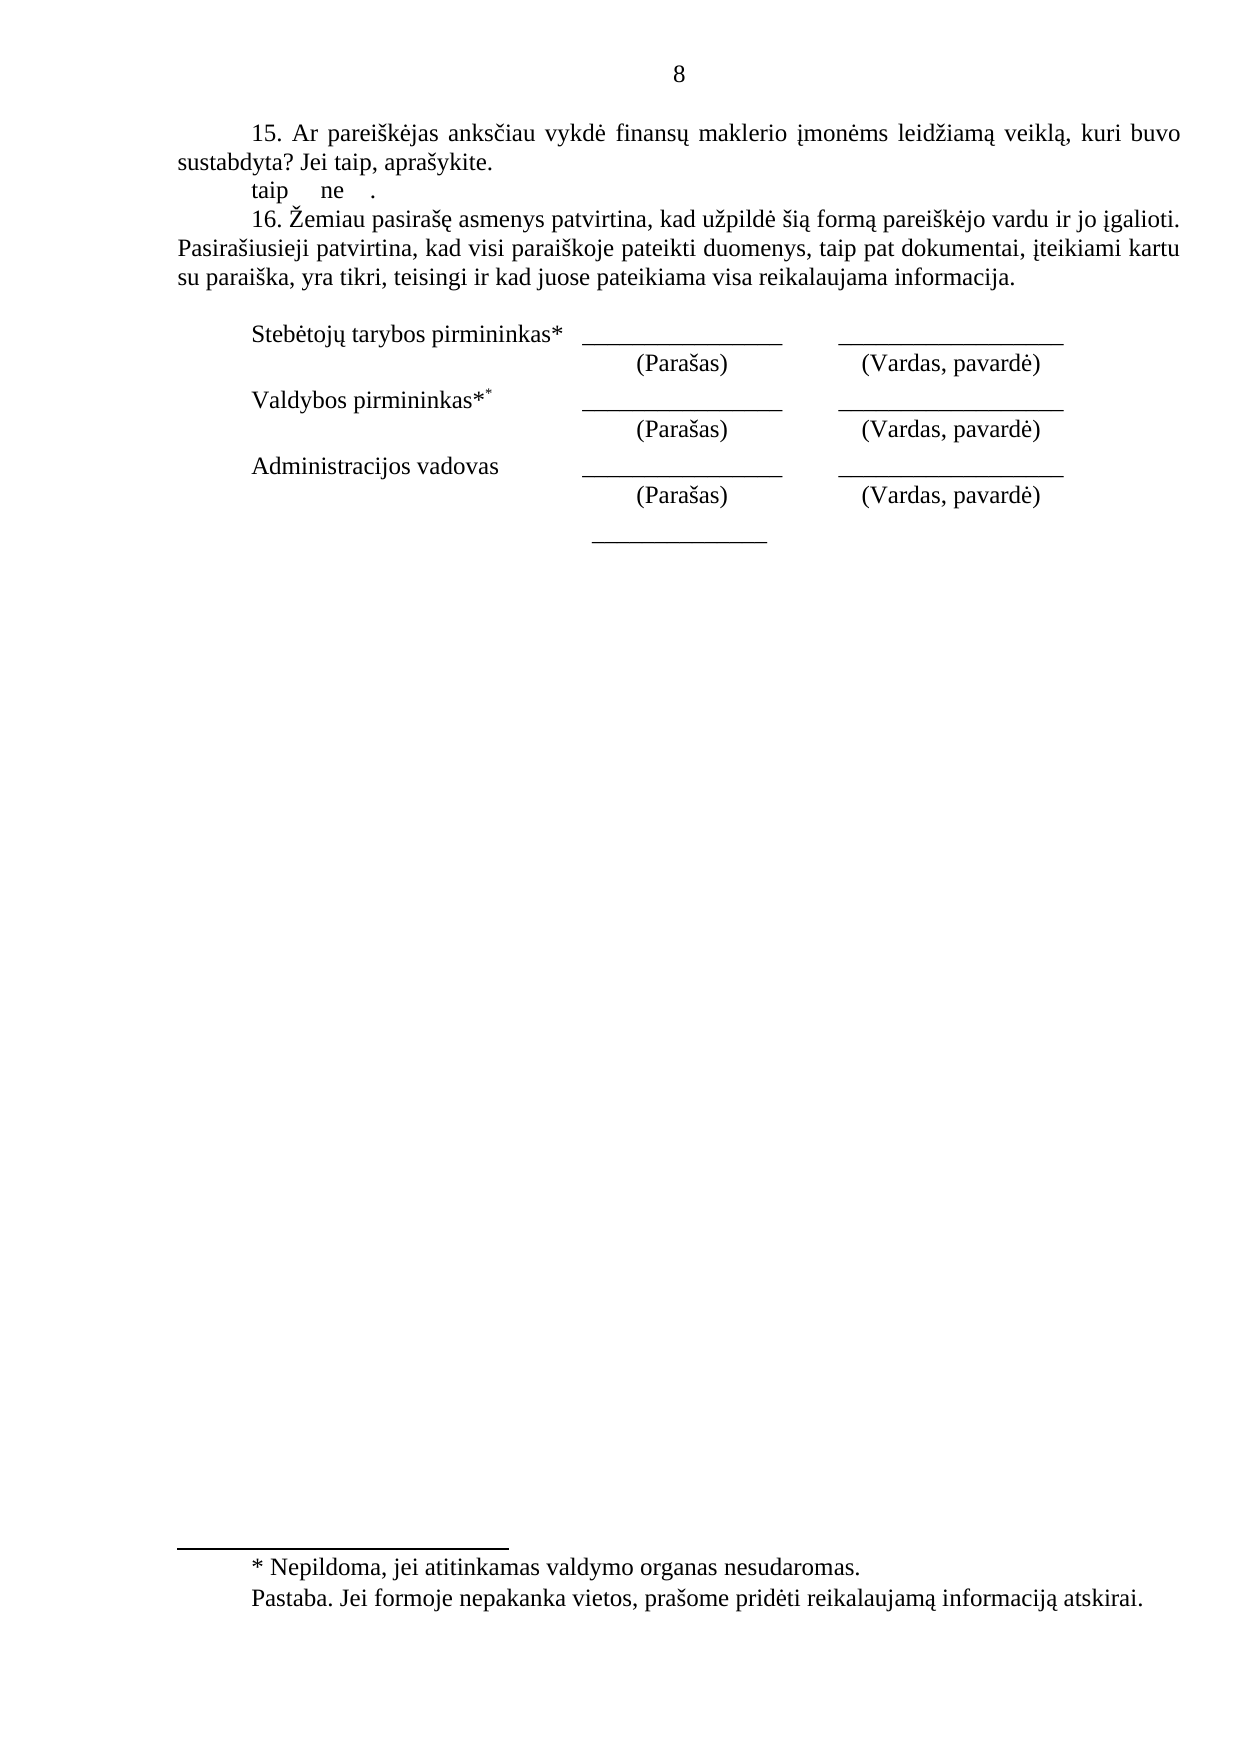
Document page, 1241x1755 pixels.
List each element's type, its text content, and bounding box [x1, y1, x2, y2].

text Pastaba. Jei formoje nepakanka vietos, prašome pridėti reikalaujamą informaciją atskirai. [177, 1583, 1181, 1612]
text Valdybos pirmininkas* ________________ __________________ [177, 385, 1181, 414]
text taip  ne . [177, 176, 1181, 204]
text (Parašas) (Vardas, pavardė) [177, 348, 1181, 385]
text Stebėtojų tarybos pirmininkas* ________________ __________________ [177, 319, 1181, 348]
text (Parašas) (Vardas, pavardė) [177, 414, 1181, 451]
text Nepildoma, jei atitinkamas valdymo organas nesudaromas. [177, 1549, 1181, 1583]
text 15. Ar pareiškėjas anksčiau vykdė finansų maklerio įmonėms leidžiamą veiklą, kuri buvo sustabdyta? Jei taip, aprašykite. [177, 118, 1181, 176]
text (Parašas) (Vardas, pavardė) [177, 480, 1181, 517]
text Administracijos vadovas ________________ __________________ [177, 451, 1181, 480]
text 16. Žemiau pasirašę asmenys patvirtina, kad užpildė šią formą pareiškėjo vardu ir jo įgalioti. Pasirašiusieji patvirtina, kad visi paraiškoje pateikti duomenys, taip pat dokumentai, įteikiami kartu su paraiška, yra tikri, teisingi ir kad juose pateikiama visa reikalaujama informacija. [177, 204, 1181, 291]
text ______________ [177, 517, 1181, 546]
